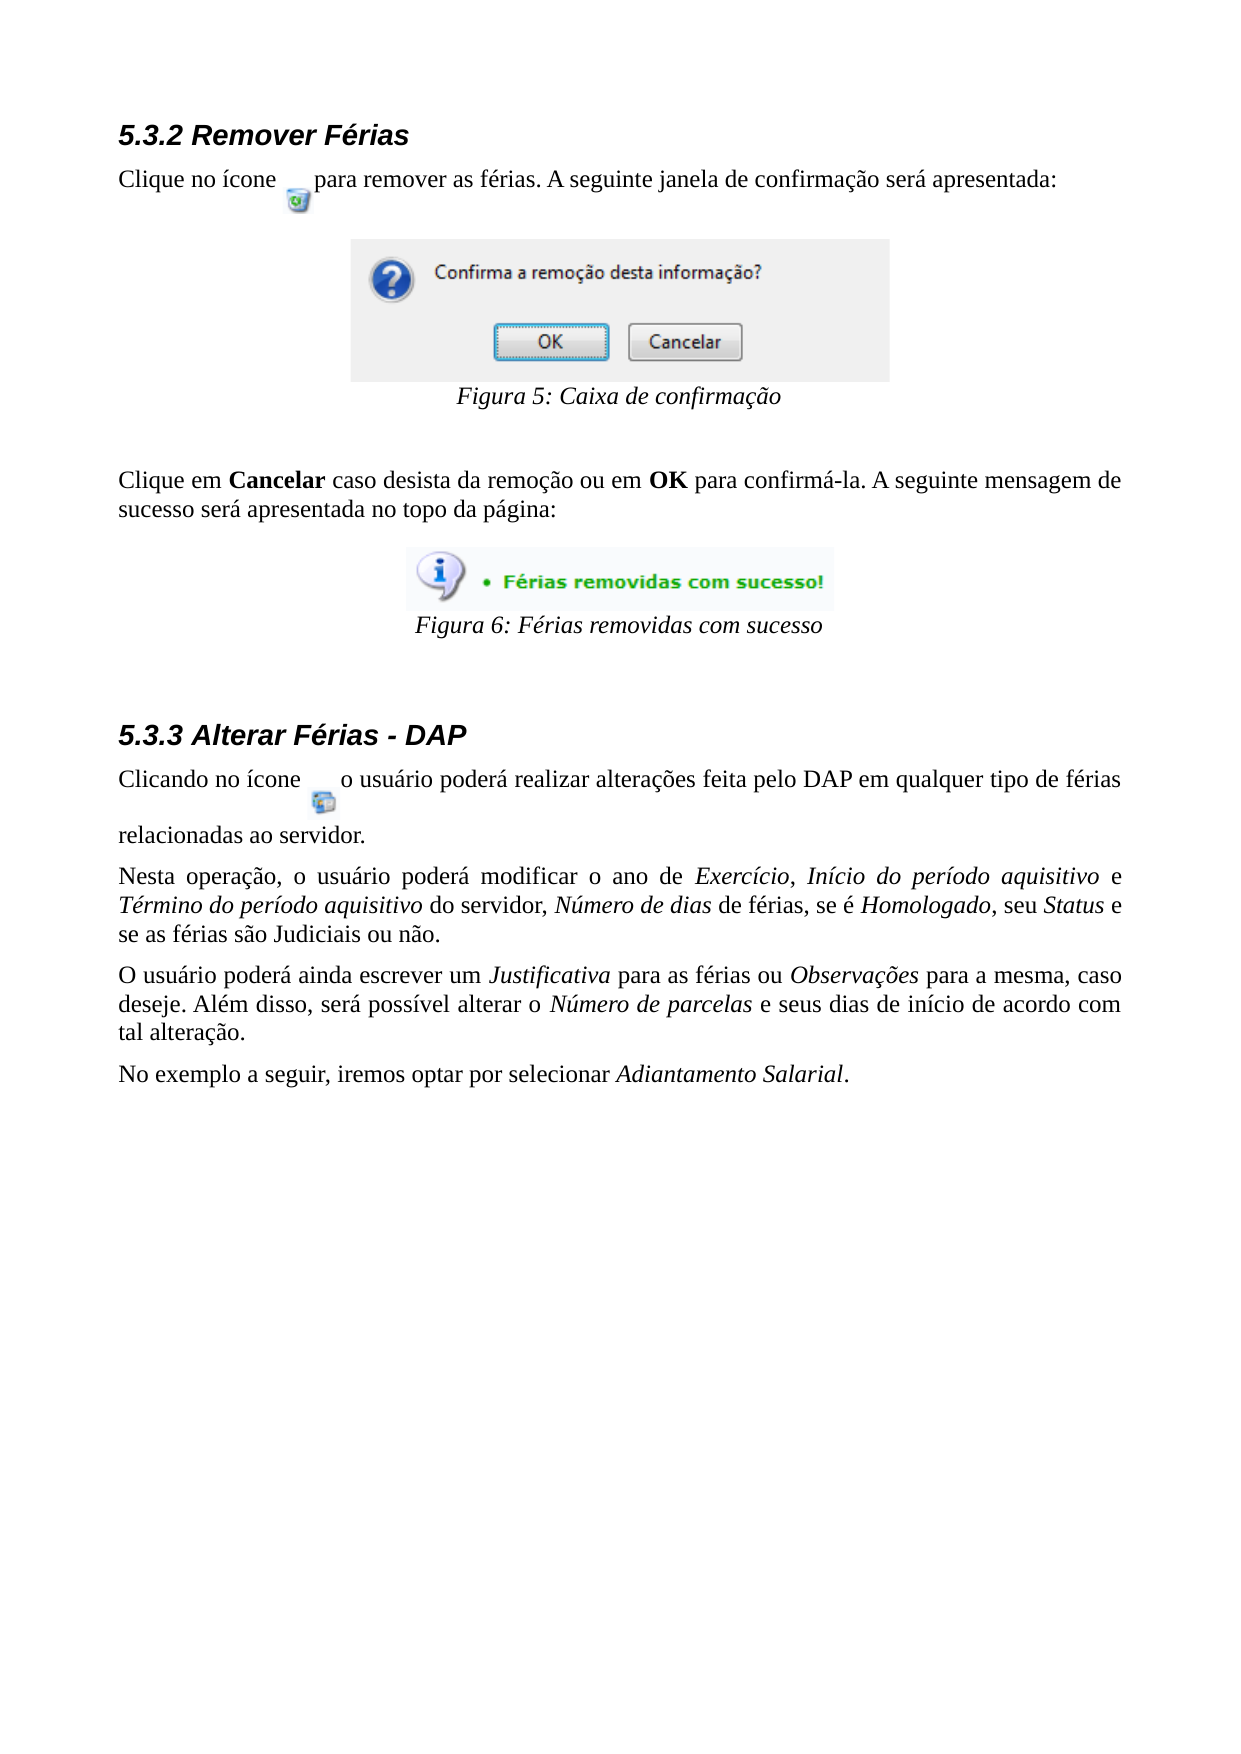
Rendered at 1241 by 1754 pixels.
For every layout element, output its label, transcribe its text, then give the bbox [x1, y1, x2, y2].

text Figura 6: Férias removidas com sucesso [406, 611, 834, 639]
text Clicando no ícone o usuário poderá realizar alterações feita pelo DAP em qualquer tipo de férias relacionadas ao servidor. [118, 764, 1122, 849]
subtitle 5.3.2 Remover Férias [118, 118, 1122, 152]
text O usuário poderá ainda escrever um Justificativa para as férias ou Observações para a mesma, caso deseje. Além disso, será possível alterar o Número de parcelas e seus dias de início de acordo com tal alteração. [118, 960, 1122, 1046]
text Figura 5: Caixa de confirmação [351, 382, 889, 410]
subtitle 5.3.3 Alterar Férias - DAP [118, 718, 1122, 751]
text Clique no ícone para remover as férias. A seguinte janela de confirmação será apresentada: [118, 164, 1122, 214]
text No exemplo a seguir, iremos optar por selecionar Adiantamento Salarial. [118, 1059, 1122, 1087]
text Clique em Cancelar caso desista da remoção ou em OK para confirmá-la. A seguinte mensagem de sucesso será apresentada no topo da página: [118, 465, 1122, 523]
text Nesta operação, o usuário poderá modificar o ano de Exercício, Início do período aquisitivo e Término do período aquisitivo do servidor, Número de dias de férias, se é Homologado, seu Status e se as férias são Judiciais ou não. [118, 861, 1122, 947]
